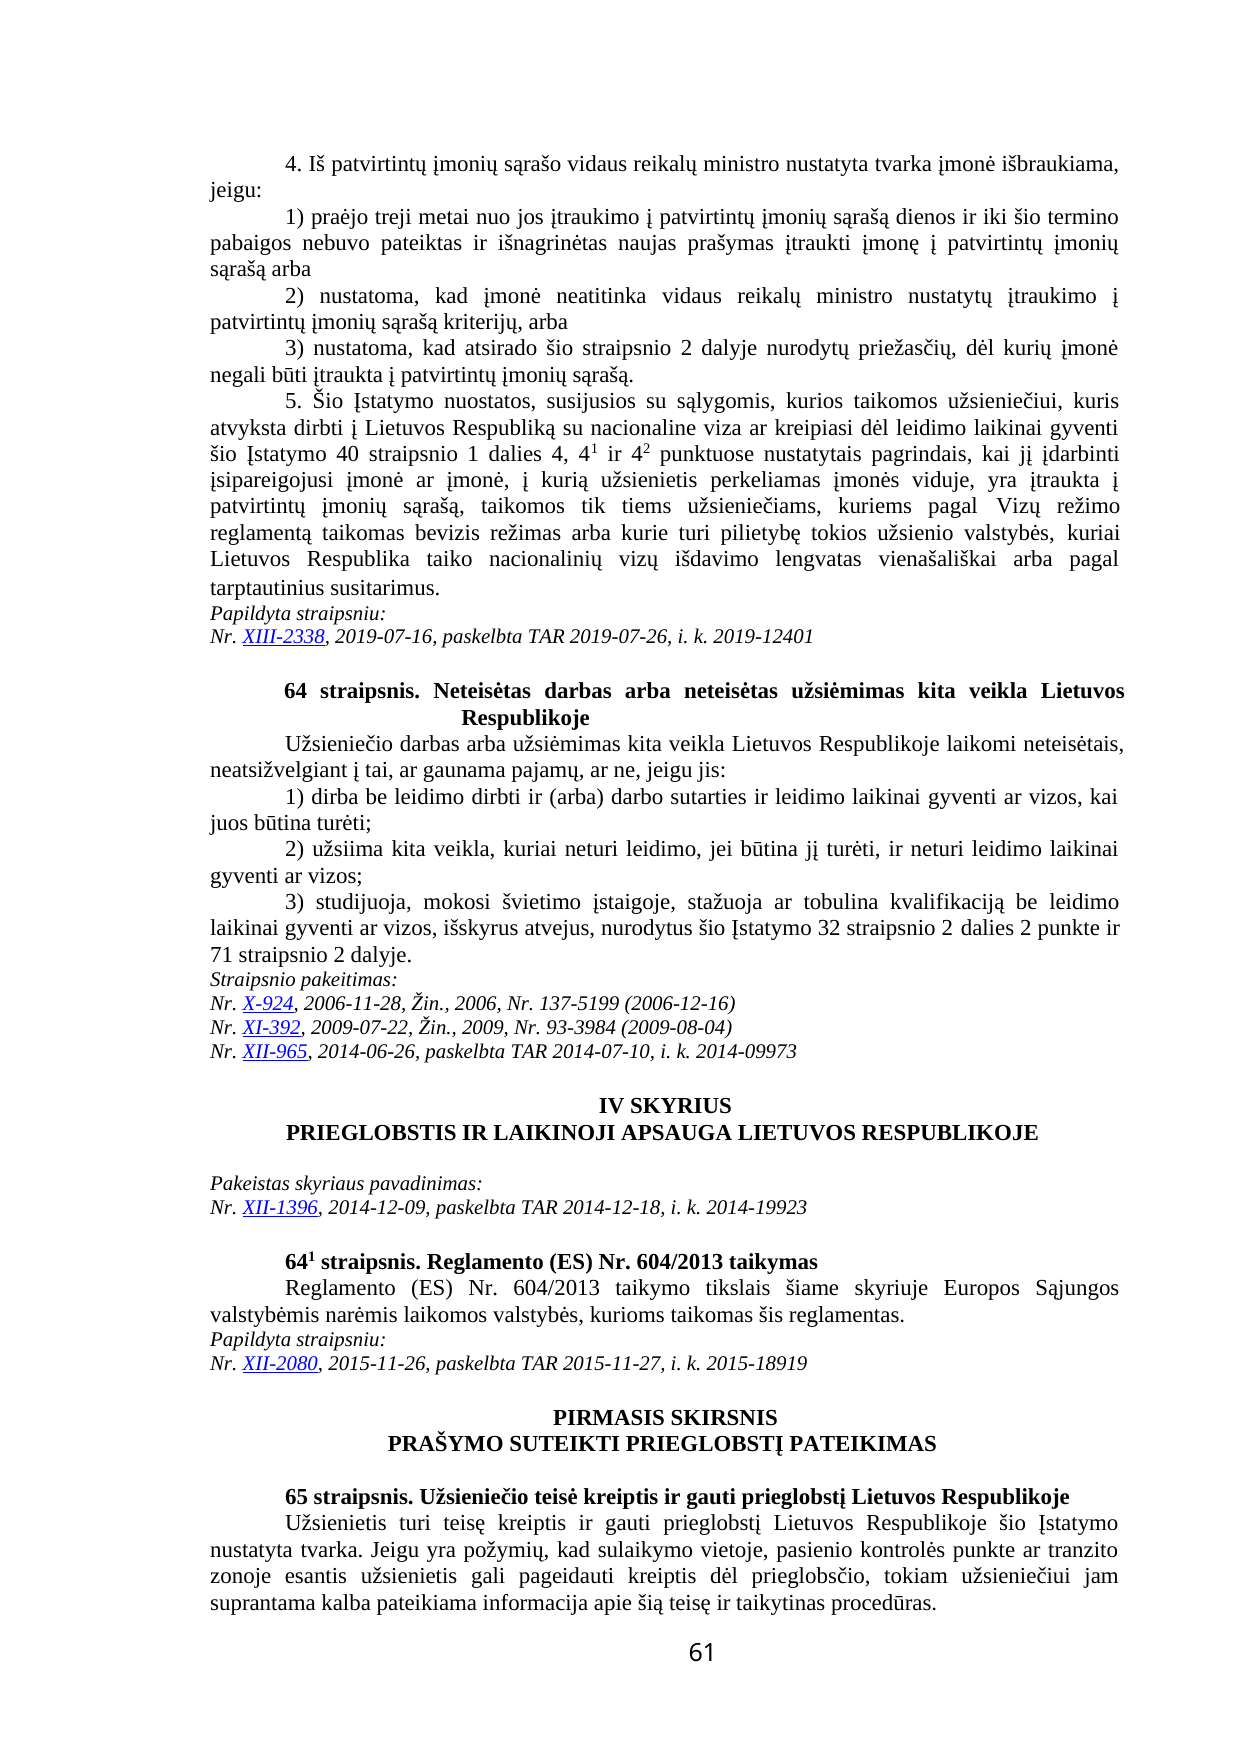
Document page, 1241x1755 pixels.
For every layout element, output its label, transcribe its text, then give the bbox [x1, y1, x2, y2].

text PIRMASIS SKIRSNIS [210, 1404, 1120, 1430]
text 2) užsiima kita veikla, kuriai neturi leidimo, jei būtina jį turėti, ir neturi leidimo laikinai gyventi ar vizos; [210, 835, 1120, 888]
text 4. Iš patvirtintų įmonių sąrašo vidaus reikalų ministro nustatyta tvarka įmonė išbraukiama, jeigu: [210, 150, 1120, 203]
text Užsieniečio darbas arba užsiėmimas kita veikla Lietuvos Respublikoje laikomi neteisėtais, neatsižvelgiant į tai, ar gaunama pajamų, ar ne, jeigu jis: [210, 730, 1126, 783]
text 1) dirba be leidimo dirbti ir (arba) darbo sutarties ir leidimo laikinai gyventi ar vizos, kai juos būtina turėti; [210, 783, 1120, 835]
text Nr. X-924, 2006-11-28, Žin., 2006, Nr. 137-5199 (2006-12-16) [210, 991, 1120, 1015]
text 5. Šio Įstatymo nuostatos, susijusios su sąlygomis, kurios taikomos užsieniečiui, kuris atvyksta dirbti į Lietuvos Respubliką su nacionaline viza ar kreipiasi dėl leidimo laikinai gyventi šio Įstatymo 40 straipsnio 1 dalies 4, 41 ir 42 punktuose nustatytais pagrindais, kai jį įdarbinti įsipareigojusi įmonė ar įmonė, į kurią užsienietis perkeliamas įmonės viduje, yra įtraukta į patvirtintų įmonių sąrašą, taikomos tik tiems užsieniečiams, kuriems pagal Vizų režimo reglamentą taikomas bevizis režimas arba kurie turi pilietybę tokios užsienio valstybės, kuriai Lietuvos Respublika taiko nacionalinių vizų išdavimo lengvatas vienašališkai arba pagal tarptautinius susitarimus. [210, 387, 1120, 600]
text Papildyta straipsniu: [210, 1327, 1120, 1351]
text Nr. XI-392, 2009-07-22, Žin., 2009, Nr. 93-3984 (2009-08-04) [210, 1015, 1120, 1039]
text 1) praėjo treji metai nuo jos įtraukimo į patvirtintų įmonių sąrašą dienos ir iki šio termino pabaigos nebuvo pateiktas ir išnagrinėtas naujas prašymas įtraukti įmonę į patvirtintų įmonių sąrašą arba [210, 203, 1120, 282]
text Nr. XII-965, 2014-06-26, paskelbta TAR 2014-07-10, i. k. 2014-09973 [210, 1039, 1120, 1063]
text 641 straipsnis. Reglamento (ES) Nr. 604/2013 taikymas [210, 1248, 1120, 1274]
text Užsienietis turi teisę kreiptis ir gauti prieglobstį Lietuvos Respublikoje šio Įstatymo nustatyta tvarka. Jeigu yra požymių, kad sulaikymo vietoje, pasienio kontrolės punkte ar tranzito zonoje esantis užsienietis gali pageidauti kreiptis dėl prieglobsčio, tokiam užsieniečiui jam suprantama kalba pateikiama informacija apie šią teisę ir taikytinas procedūras. [210, 1509, 1120, 1615]
text PRIEGLOBSTIS IR LAIKINOJI APSAUGA LIETUVOS RESPUBLIKOJE [210, 1118, 1120, 1145]
text 3) studijuoja, mokosi švietimo įstaigoje, stažuoja ar tobulina kvalifikaciją be leidimo laikinai gyventi ar vizos, išskyrus atvejus, nurodytus šio Įstatymo 32 straipsnio 2 dalies 2 punkte ir 71 straipsnio 2 dalyje. [210, 888, 1120, 967]
text 2) nustatoma, kad įmonė neatitinka vidaus reikalų ministro nustatytų įtraukimo į patvirtintų įmonių sąrašą kriterijų, arba [210, 282, 1120, 334]
text Nr. XIII-2338, 2019-07-16, paskelbta TAR 2019-07-26, i. k. 2019-12401 [210, 624, 1120, 648]
text Reglamento (ES) Nr. 604/2013 taikymo tikslais šiame skyriuje Europos Sąjungos valstybėmis narėmis laikomos valstybės, kurioms taikomas šis reglamentas. [210, 1274, 1120, 1327]
text PRAŠYMO SUTEIKTI PRIEGLOBSTĮ PATEIKIMAS [210, 1430, 1120, 1457]
text 64 straipsnis. Neteisėtas darbas arba neteisėtas užsiėmimas kita veikla Lietuvos Respublikoje [284, 677, 1126, 730]
text 3) nustatoma, kad atsirado šio straipsnio 2 dalyje nurodytų priežasčių, dėl kurių įmonė negali būti įtraukta į patvirtintų įmonių sąrašą. [210, 334, 1120, 387]
text Papildyta straipsniu: [210, 600, 1120, 624]
text IV SKYRIUS [210, 1092, 1120, 1118]
text Pakeistas skyriaus pavadinimas: [210, 1171, 1120, 1195]
text Straipsnio pakeitimas: [210, 967, 1120, 991]
text 65 straipsnis. Užsieniečio teisė kreiptis ir gauti prieglobstį Lietuvos Respublikoje [210, 1483, 1120, 1509]
text Nr. XII-2080, 2015-11-26, paskelbta TAR 2015-11-27, i. k. 2015-18919 [210, 1351, 1120, 1375]
text Nr. XII-1396, 2014-12-09, paskelbta TAR 2014-12-18, i. k. 2014-19923 [210, 1195, 1120, 1219]
